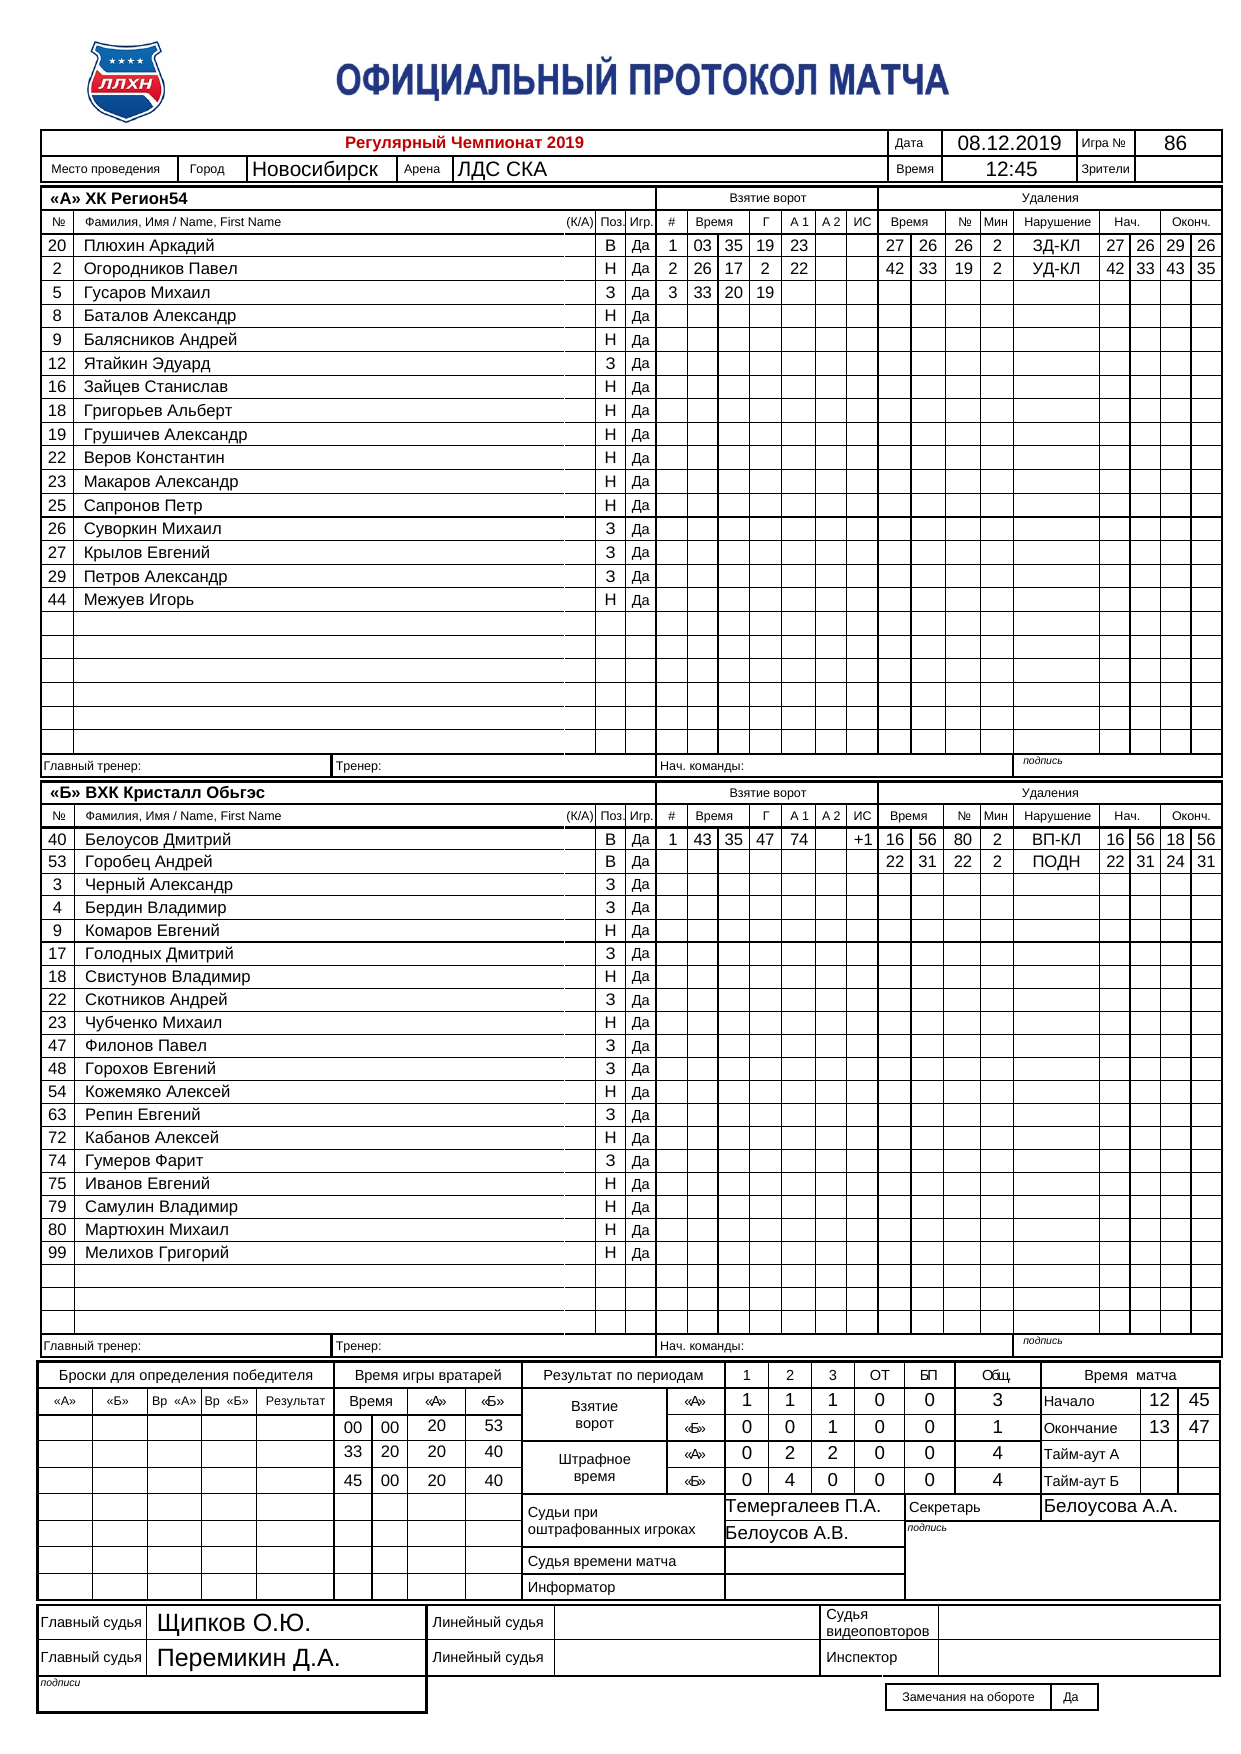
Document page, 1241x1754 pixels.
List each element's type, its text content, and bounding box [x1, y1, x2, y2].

table_cell УД-КЛ [1014, 257, 1099, 280]
table_cell [782, 707, 815, 729]
table_cell [750, 1219, 781, 1241]
table_cell [816, 707, 846, 729]
table_cell [719, 874, 749, 895]
table_cell 74 [42, 1150, 74, 1172]
table_cell [657, 541, 687, 564]
table_cell 12 [1141, 1389, 1177, 1413]
table_cell [912, 1081, 943, 1103]
table_cell Межуев Игорь [74, 588, 564, 611]
table_cell [688, 1150, 717, 1172]
table_cell [657, 1288, 687, 1310]
table_cell 40 [466, 1441, 521, 1467]
table_cell [750, 896, 781, 918]
table_cell Репин Евгений [75, 1104, 564, 1126]
table_cell [816, 281, 846, 303]
table_cell ВП-КЛ [1014, 829, 1099, 849]
table_cell [879, 1035, 910, 1057]
table_cell [981, 1311, 1013, 1333]
table_cell [688, 1058, 717, 1079]
table_cell [816, 943, 846, 964]
table_cell Н [596, 328, 625, 351]
table_cell подпись [906, 1522, 1219, 1599]
table_cell 26 [1192, 235, 1221, 256]
table_cell [912, 920, 943, 941]
table_cell [1014, 1288, 1099, 1310]
table_cell [782, 376, 815, 398]
table_cell 43 [1161, 257, 1190, 280]
table_cell [565, 943, 595, 964]
table_cell [981, 659, 1013, 682]
table_cell [148, 1441, 201, 1467]
table_cell [1100, 874, 1129, 895]
table_cell [596, 730, 625, 753]
table_cell 1 [956, 1415, 1040, 1440]
table_cell [555, 1606, 819, 1639]
table_cell [912, 399, 945, 422]
table_cell [946, 352, 980, 374]
table_cell [944, 1219, 980, 1241]
table_cell [1100, 399, 1129, 422]
table_cell [657, 1173, 687, 1195]
table_cell [565, 636, 595, 658]
table_cell [719, 541, 749, 564]
table_cell 56 [1192, 829, 1221, 849]
table_header Да [1052, 1685, 1097, 1709]
table_cell Перемикин Д.А. [147, 1640, 425, 1675]
table_cell [750, 352, 781, 374]
table_cell [1192, 1012, 1221, 1033]
table_cell 4 [42, 896, 74, 918]
table_cell (К/А) [565, 805, 595, 826]
table_cell [1014, 423, 1099, 445]
table_cell [816, 470, 846, 493]
table_cell [565, 683, 595, 706]
table_cell [1014, 1196, 1099, 1218]
table_cell ЗД-КЛ [1014, 235, 1099, 256]
table_cell [912, 1104, 943, 1126]
table_cell 80 [944, 829, 980, 849]
table_cell 26 [688, 257, 717, 280]
table_cell [1192, 1081, 1221, 1103]
table_cell [1100, 943, 1129, 964]
table_cell [93, 1521, 147, 1546]
table_cell [750, 989, 781, 1011]
table_cell [1014, 352, 1099, 374]
table_cell [1131, 1173, 1160, 1195]
table_cell [565, 541, 595, 564]
table_cell 5 [42, 281, 73, 303]
table_cell [1014, 518, 1099, 540]
table_cell [688, 305, 717, 327]
table_cell [1161, 1196, 1190, 1218]
table_cell [719, 588, 749, 611]
table_cell [1192, 328, 1221, 351]
table_cell [596, 636, 625, 658]
table_cell [816, 1012, 846, 1033]
table_cell [1131, 423, 1160, 445]
table_cell [1161, 281, 1190, 303]
table_cell Да [626, 874, 655, 895]
table_cell 0 [855, 1415, 904, 1440]
table_cell Инспектор [821, 1640, 938, 1675]
table_cell 20 [408, 1468, 465, 1493]
table_cell [944, 1150, 980, 1172]
table_cell [688, 612, 717, 634]
table_cell Самулин Владимир [75, 1196, 564, 1218]
table_cell [373, 1574, 407, 1599]
table_cell подписи [39, 1677, 425, 1711]
table_cell [1014, 1173, 1099, 1195]
table_cell [1192, 896, 1221, 918]
table_cell [816, 257, 846, 280]
table_cell [565, 1035, 595, 1057]
table_cell Мин [981, 805, 1013, 826]
table_cell Да [626, 328, 655, 351]
table_cell [74, 612, 564, 634]
table_cell [626, 683, 655, 706]
table_cell [816, 829, 846, 849]
table_cell 0 [905, 1442, 954, 1467]
table_cell [816, 328, 846, 351]
table_cell [879, 328, 910, 351]
table_cell [879, 1012, 910, 1033]
table_cell [688, 494, 717, 516]
table_cell [1131, 1242, 1160, 1264]
table_cell [688, 659, 717, 682]
table_cell 22 [42, 989, 74, 1011]
table_cell Нач. [1100, 211, 1160, 233]
table_cell [816, 305, 846, 327]
table_cell [981, 683, 1013, 706]
table_cell [981, 1219, 1013, 1241]
table_cell Н [596, 588, 625, 611]
table_cell [847, 305, 877, 327]
table_cell [657, 1035, 687, 1057]
table_cell [1014, 943, 1099, 964]
table_cell Да [626, 1012, 655, 1033]
table_cell [719, 683, 749, 706]
table_cell Да [626, 896, 655, 918]
table_cell [847, 707, 877, 729]
table_cell [946, 659, 980, 682]
table_cell [657, 305, 687, 327]
table_cell [657, 518, 687, 540]
table_cell Григорьев Альберт [74, 399, 564, 422]
table_cell 0 [855, 1442, 904, 1467]
table_cell [1192, 1288, 1221, 1310]
table_cell [1192, 1311, 1221, 1333]
table_cell Иванов Евгений [75, 1173, 564, 1195]
table_cell [1192, 565, 1221, 587]
table_cell [657, 730, 687, 753]
table_cell Результат [257, 1389, 333, 1413]
table_cell З [596, 896, 625, 918]
table_cell [981, 1104, 1013, 1126]
table_cell [1161, 1265, 1190, 1287]
table_cell [719, 1104, 749, 1126]
table_cell [596, 1265, 625, 1287]
table_cell [981, 612, 1013, 634]
table_cell [1131, 1219, 1160, 1241]
table_cell [944, 1035, 980, 1057]
table_cell [1099, 1682, 1220, 1711]
table_cell [1100, 1196, 1129, 1218]
table_cell [596, 612, 625, 634]
table_cell [1192, 1150, 1221, 1172]
table_cell Г [750, 211, 781, 233]
table_cell [1131, 874, 1160, 895]
table_cell З [596, 874, 625, 895]
table_cell [1014, 1012, 1099, 1033]
table_cell [782, 281, 815, 303]
table_cell [750, 1196, 781, 1218]
table_cell 3 [42, 874, 74, 895]
table_cell [719, 376, 749, 398]
table_cell [912, 1219, 943, 1241]
table_cell [688, 399, 717, 422]
table_cell [1192, 1173, 1221, 1195]
table_cell 56 [912, 829, 943, 849]
table_cell [1131, 1311, 1160, 1333]
table_cell [148, 1494, 201, 1520]
table_cell [565, 423, 595, 445]
table_cell [816, 1219, 846, 1241]
table_cell [782, 1081, 815, 1103]
table_cell [879, 470, 910, 493]
table_cell [1192, 1127, 1221, 1149]
table_cell [657, 376, 687, 398]
table_cell [847, 659, 877, 682]
table_cell [1014, 896, 1099, 918]
table_cell [750, 1081, 781, 1103]
table_cell Да [626, 1173, 655, 1195]
table_cell ИС [847, 805, 877, 826]
table_cell [373, 1547, 407, 1573]
table_cell З [596, 1035, 625, 1057]
table_cell [1014, 376, 1099, 398]
table_cell [1014, 683, 1099, 706]
table_cell [1161, 989, 1190, 1011]
table_cell [782, 1012, 815, 1033]
table_cell [879, 989, 910, 1011]
table_cell [1100, 494, 1129, 516]
table_cell [1161, 659, 1190, 682]
table_cell [1192, 683, 1221, 706]
table_cell З [596, 541, 625, 564]
table_cell [847, 281, 877, 303]
table_cell 1 [726, 1389, 768, 1413]
table_cell [1161, 1150, 1190, 1172]
table_cell Тайм-аут А [1042, 1441, 1140, 1467]
table_cell 80 [42, 1219, 74, 1241]
table_cell [202, 1494, 256, 1520]
table_cell [1192, 305, 1221, 327]
table_cell [719, 707, 749, 729]
table_cell [657, 1219, 687, 1241]
table_cell [1161, 565, 1190, 587]
table_cell [565, 896, 595, 918]
table_cell [1100, 1058, 1129, 1079]
table_cell 19 [750, 281, 781, 303]
table_cell [657, 1196, 687, 1218]
table_cell [565, 1288, 595, 1310]
table_cell [1014, 730, 1099, 753]
table_header 86 [1136, 131, 1221, 155]
table_cell [1100, 920, 1129, 941]
table_cell [257, 1547, 333, 1573]
table_cell [847, 1288, 877, 1310]
table_cell [688, 730, 717, 753]
table_header 2 [769, 1363, 811, 1387]
table_cell [657, 989, 687, 1011]
table_cell [981, 352, 1013, 374]
table_cell 0 [726, 1468, 768, 1493]
table_cell [1014, 1311, 1099, 1333]
table_cell 33 [912, 257, 945, 280]
table_cell [750, 943, 781, 964]
table_cell [847, 399, 877, 422]
table_cell [879, 494, 910, 516]
table_cell «А» [408, 1389, 465, 1413]
table_cell [1131, 943, 1160, 964]
table_cell [946, 399, 980, 422]
table_cell Крылов Евгений [74, 541, 564, 564]
table_cell [657, 612, 687, 634]
table_cell Н [596, 920, 625, 941]
table_cell 24 [1161, 850, 1190, 872]
table_cell [750, 1150, 781, 1172]
table_cell [1014, 1104, 1099, 1126]
table_cell [1131, 588, 1160, 611]
table_cell Чубченко Михаил [75, 1012, 564, 1033]
table_cell [782, 1265, 815, 1287]
table_cell 35 [719, 829, 749, 849]
table_cell 17 [719, 257, 749, 280]
table_cell [912, 376, 945, 398]
table_cell 53 [466, 1416, 521, 1440]
table_cell [847, 494, 877, 516]
table_cell Н [596, 423, 625, 445]
table_cell [657, 1265, 687, 1287]
table_cell [750, 659, 781, 682]
table_cell 1 [812, 1389, 854, 1413]
table_cell 1 [812, 1415, 854, 1440]
table_cell [847, 1035, 877, 1057]
table_cell [1014, 541, 1099, 564]
table_cell [555, 1640, 819, 1675]
table_cell [565, 659, 595, 682]
table_cell З [596, 281, 625, 303]
table_cell [1192, 943, 1221, 964]
table_cell 23 [782, 235, 815, 256]
table_cell [750, 636, 781, 658]
table_cell [257, 1574, 333, 1599]
table_cell [750, 683, 781, 706]
table_cell # [657, 805, 687, 826]
table_cell [816, 874, 846, 895]
table_cell Да [626, 399, 655, 422]
table_cell Огородников Павел [74, 257, 564, 280]
table_cell [946, 730, 980, 753]
table_cell 3 [956, 1389, 1040, 1413]
table_cell [1161, 920, 1190, 941]
table_cell [879, 1058, 910, 1079]
table_cell Г [750, 805, 781, 826]
table_cell [981, 446, 1013, 469]
table_cell [939, 1606, 1219, 1639]
table_cell Время [688, 805, 749, 826]
table_cell [750, 588, 781, 611]
table_cell [688, 470, 717, 493]
table_cell [565, 446, 595, 469]
table_cell [946, 376, 980, 398]
table_header Результат по периодам [523, 1363, 724, 1387]
table_cell [912, 541, 945, 564]
table_cell [1131, 399, 1160, 422]
table_cell 79 [42, 1196, 74, 1218]
table_cell [879, 423, 910, 445]
table_cell 12 [42, 352, 73, 374]
table_cell Н [596, 399, 625, 422]
table_cell [565, 1311, 595, 1333]
table_cell А 2 [816, 805, 846, 826]
table_cell Главный судья [39, 1606, 146, 1639]
table_cell 54 [42, 1081, 74, 1103]
table_cell Свистунов Владимир [75, 966, 564, 987]
table_cell Черный Александр [75, 874, 564, 895]
table_cell [879, 376, 910, 398]
table_cell [202, 1468, 256, 1493]
table_cell № [946, 211, 980, 233]
table_cell [1131, 1127, 1160, 1149]
table_cell [719, 446, 749, 469]
table_cell [657, 446, 687, 469]
table_cell № [42, 805, 74, 826]
table_cell [912, 423, 945, 445]
table_cell [944, 966, 980, 987]
table_cell [688, 328, 717, 351]
table_cell [565, 376, 595, 398]
table_cell Оконч. [1161, 805, 1221, 826]
table_cell [879, 1127, 910, 1149]
table_cell [847, 636, 877, 658]
table_cell [726, 1575, 904, 1599]
table_cell [981, 943, 1013, 964]
table_cell 29 [42, 565, 73, 587]
table_cell 19 [750, 235, 781, 256]
table_cell [981, 588, 1013, 611]
table_cell [981, 966, 1013, 987]
table_cell [719, 1058, 749, 1079]
table_cell [657, 470, 687, 493]
table_cell [1100, 1035, 1129, 1057]
table_cell [816, 1196, 846, 1218]
table_cell 33 [688, 281, 717, 303]
table_cell 33 [335, 1441, 371, 1467]
table_cell [946, 683, 980, 706]
table_cell Окончание [1042, 1415, 1140, 1440]
table_cell 48 [42, 1058, 74, 1079]
table_cell [1100, 1081, 1129, 1103]
table_cell [847, 1265, 877, 1287]
table_cell [688, 423, 717, 445]
table_cell № [944, 805, 980, 826]
table_cell [750, 518, 781, 540]
table_cell [688, 1012, 717, 1033]
table_cell [782, 494, 815, 516]
table_cell [750, 328, 781, 351]
table_cell [657, 850, 687, 872]
table_cell Баталов Александр [74, 305, 564, 327]
table_cell [782, 1242, 815, 1264]
table_cell [1131, 612, 1160, 634]
table_cell З [596, 989, 625, 1011]
table_cell [565, 518, 595, 540]
table_cell [981, 1127, 1013, 1149]
table_cell [688, 966, 717, 987]
table_cell [816, 446, 846, 469]
table_cell [1192, 423, 1221, 445]
table_cell [782, 588, 815, 611]
table_cell [912, 874, 943, 895]
table_cell [1100, 966, 1129, 987]
table_cell [912, 1265, 943, 1287]
table_cell Игр. [626, 211, 655, 233]
table_cell [688, 1242, 717, 1264]
table_cell [816, 518, 846, 540]
table_cell [912, 1150, 943, 1172]
table_cell [1192, 399, 1221, 422]
table_cell [719, 399, 749, 422]
table_cell [1161, 1012, 1190, 1033]
table_cell [847, 1081, 877, 1103]
table_cell [1161, 494, 1190, 516]
table_cell [688, 588, 717, 611]
table_cell Гусаров Михаил [74, 281, 564, 303]
table_header 08.12.2019 [943, 131, 1076, 155]
table_cell [847, 588, 877, 611]
table_header Время матча [1042, 1363, 1219, 1387]
table_cell [750, 1127, 781, 1149]
table_cell [626, 1288, 655, 1310]
table_cell 72 [42, 1127, 74, 1149]
table_cell [847, 235, 877, 256]
table_cell 19 [946, 257, 980, 280]
table_cell [657, 1012, 687, 1033]
table_cell [1100, 612, 1129, 634]
table_cell 2 [981, 235, 1013, 256]
table_cell [1014, 1127, 1099, 1149]
table_cell [565, 470, 595, 493]
table_cell [42, 1311, 74, 1333]
table_cell [750, 850, 781, 872]
table_cell [944, 1265, 980, 1287]
table_cell [657, 1081, 687, 1103]
table_cell [1192, 636, 1221, 658]
table_cell 47 [42, 1035, 74, 1057]
table_cell [750, 565, 781, 587]
table_cell В [596, 829, 625, 849]
table_cell [565, 1150, 595, 1172]
table_cell Да [626, 1219, 655, 1241]
table_cell [408, 1494, 465, 1520]
table_cell [1179, 1441, 1219, 1467]
table_cell [565, 1081, 595, 1103]
table_cell 42 [1100, 257, 1129, 280]
table_cell 3 [657, 281, 687, 303]
table_cell Линейный судья [428, 1606, 554, 1639]
table_cell [42, 612, 73, 634]
table_cell [981, 423, 1013, 445]
table_cell Игр. [626, 805, 655, 826]
table_cell [816, 683, 846, 706]
table_cell «Б» [668, 1468, 724, 1493]
table_cell [847, 1104, 877, 1126]
table_cell З [596, 1104, 625, 1126]
table_cell [946, 612, 980, 634]
table_cell [1136, 157, 1221, 181]
table_cell [42, 1288, 74, 1310]
table_cell [688, 1127, 717, 1149]
table_cell [1100, 1104, 1129, 1126]
table_cell Да [626, 1058, 655, 1079]
table_cell [750, 423, 781, 445]
table_cell [1131, 1058, 1160, 1079]
table_header Замечания на обороте [887, 1685, 1050, 1709]
table_cell [626, 707, 655, 729]
table_cell Н [596, 446, 625, 469]
table_cell 19 [42, 423, 73, 445]
table_cell [719, 612, 749, 634]
table_cell [1161, 683, 1190, 706]
table_cell [565, 707, 595, 729]
table_cell Линейный судья [428, 1640, 554, 1675]
table_cell Да [626, 1150, 655, 1172]
table_cell [1131, 470, 1160, 493]
table_cell [565, 850, 595, 872]
table_cell [1161, 1104, 1190, 1126]
table_cell [1100, 470, 1129, 493]
table_cell Нарушение [1014, 805, 1099, 826]
table_cell [719, 328, 749, 351]
table_cell [816, 920, 846, 941]
table_cell [879, 1104, 910, 1126]
table_cell 00 [335, 1416, 371, 1440]
table_cell Вр «Б» [202, 1389, 256, 1413]
table_cell [657, 943, 687, 964]
table_cell [912, 352, 945, 374]
table_cell З [596, 352, 625, 374]
table_cell [626, 730, 655, 753]
table_cell [1131, 659, 1160, 682]
table_cell [335, 1574, 371, 1599]
table_cell [1131, 920, 1160, 941]
table_cell [1014, 1219, 1099, 1241]
table_cell [657, 920, 687, 941]
table_cell [782, 874, 815, 895]
table_header Дата [889, 131, 941, 155]
table_cell Петров Александр [74, 565, 564, 587]
table_cell [847, 943, 877, 964]
table_cell [750, 399, 781, 422]
table_cell [847, 989, 877, 1011]
table_cell [565, 966, 595, 987]
table_cell [879, 565, 910, 587]
table_cell [1192, 1104, 1221, 1126]
table_cell 45 [335, 1468, 371, 1493]
table_cell [912, 1173, 943, 1195]
table_cell [944, 1242, 980, 1264]
table_cell Комаров Евгений [75, 920, 564, 941]
table_cell [626, 612, 655, 634]
table_cell [688, 1288, 717, 1310]
table_cell [944, 874, 980, 895]
table_cell [596, 1311, 625, 1333]
table_cell [782, 1150, 815, 1172]
table_cell [981, 541, 1013, 564]
table_cell [565, 874, 595, 895]
table_cell [1161, 588, 1190, 611]
table_cell # [657, 211, 687, 233]
table_cell [1192, 707, 1221, 729]
table_cell [879, 1219, 910, 1241]
table_cell [565, 1012, 595, 1033]
table_cell [1161, 1288, 1190, 1310]
table_cell [719, 1219, 749, 1241]
table_cell [373, 1521, 407, 1546]
table_cell [719, 1127, 749, 1149]
table_cell [719, 1265, 749, 1287]
table_cell [782, 1173, 815, 1195]
table_cell [944, 1104, 980, 1126]
table_cell [719, 943, 749, 964]
table_cell [750, 612, 781, 634]
table_cell [202, 1441, 256, 1467]
table_cell [596, 707, 625, 729]
table_cell [750, 707, 781, 729]
table_cell [816, 989, 846, 1011]
table_cell Главный судья [39, 1640, 146, 1675]
table_cell [912, 943, 943, 964]
table_cell 9 [42, 328, 73, 351]
table_cell [93, 1416, 147, 1440]
table_cell [1131, 896, 1160, 918]
table_cell [782, 1058, 815, 1079]
table_cell [1161, 518, 1190, 540]
table_cell 22 [944, 850, 980, 872]
table_cell Белоусов А.В. [726, 1521, 904, 1546]
table_cell Мин [981, 211, 1013, 233]
table_cell [1014, 1081, 1099, 1103]
table_cell [782, 446, 815, 469]
table_cell [750, 1311, 781, 1333]
table_cell 22 [1100, 850, 1129, 872]
table_cell [1100, 518, 1129, 540]
table_cell [1100, 1012, 1129, 1033]
table_cell [782, 850, 815, 872]
table_cell [847, 328, 877, 351]
table_header 1 [726, 1363, 768, 1387]
table_cell Н [596, 1081, 625, 1103]
table_cell 63 [42, 1104, 74, 1126]
table_cell Да [626, 494, 655, 516]
table_cell [946, 494, 980, 516]
table_cell [688, 920, 717, 941]
table_cell [981, 470, 1013, 493]
table_cell [981, 1288, 1013, 1310]
table_cell 75 [42, 1173, 74, 1195]
table_cell Да [626, 850, 655, 872]
table_cell [946, 281, 980, 303]
table_cell [816, 399, 846, 422]
table_cell 0 [769, 1415, 811, 1440]
table_cell [912, 470, 945, 493]
table_cell [1014, 305, 1099, 327]
table_cell [1192, 352, 1221, 374]
table_cell ПОДН [1014, 850, 1099, 872]
table_cell [657, 328, 687, 351]
table_cell [1161, 399, 1190, 422]
table_cell [1161, 305, 1190, 327]
table_cell «Б» [93, 1389, 147, 1413]
table_cell [879, 896, 910, 918]
table_cell [912, 707, 945, 729]
table_cell [847, 966, 877, 987]
table_cell [750, 920, 781, 941]
table_cell [879, 683, 910, 706]
table_cell [879, 1196, 910, 1218]
table_cell [816, 588, 846, 611]
table_cell Арена [398, 157, 452, 181]
table_cell [1192, 659, 1221, 682]
table_cell [257, 1416, 333, 1440]
table_cell [1100, 565, 1129, 587]
table_cell [912, 305, 945, 327]
table_cell Да [626, 305, 655, 327]
table_cell Фамилия, Имя / Name, First Name [75, 805, 565, 826]
table_cell [1131, 636, 1160, 658]
table_cell [1100, 636, 1129, 658]
table_cell [1131, 1150, 1160, 1172]
table_cell 16 [1100, 829, 1129, 849]
picture [5, 28, 1179, 129]
table_cell [981, 376, 1013, 398]
table_cell Н [596, 1127, 625, 1149]
table_cell 35 [719, 235, 749, 256]
table_cell [688, 707, 717, 729]
table_cell [1014, 565, 1099, 587]
table_cell [1161, 541, 1190, 564]
table_cell 0 [855, 1389, 904, 1413]
table_cell [879, 707, 910, 729]
table_header БП [905, 1363, 954, 1387]
table_cell 20 [42, 235, 73, 256]
table_cell [688, 896, 717, 918]
table_cell [782, 920, 815, 941]
table_cell [847, 352, 877, 374]
table_cell [148, 1416, 201, 1440]
table_cell З [596, 518, 625, 540]
table_cell [944, 1173, 980, 1195]
table_cell [750, 1265, 781, 1287]
table_cell [944, 1288, 980, 1310]
table_cell [93, 1468, 147, 1493]
table_header Взятие ворот [657, 783, 877, 803]
table_cell Да [626, 235, 655, 256]
table_cell Взятие ворот [523, 1389, 666, 1440]
table_cell [565, 1104, 595, 1126]
table_cell [847, 1127, 877, 1149]
table_cell [981, 1173, 1013, 1195]
table_cell [816, 636, 846, 658]
table_cell [750, 1104, 781, 1126]
table_cell [981, 1150, 1013, 1172]
table_cell Н [596, 966, 625, 987]
table_cell [719, 1173, 749, 1195]
table_cell [912, 612, 945, 634]
table_cell Да [626, 281, 655, 303]
table_cell [1131, 305, 1160, 327]
table_cell [879, 588, 910, 611]
table_cell [847, 874, 877, 895]
table_cell [596, 683, 625, 706]
table_cell [816, 1058, 846, 1079]
table_cell [879, 399, 910, 422]
table_header Общ. [956, 1363, 1040, 1387]
table_cell [1161, 943, 1190, 964]
table_cell [782, 352, 815, 374]
table_cell 1 [769, 1389, 811, 1413]
table_cell Темергалеев П.А. [726, 1495, 904, 1520]
table_cell [257, 1441, 333, 1467]
table_cell [1161, 612, 1190, 634]
table_cell 2 [981, 850, 1013, 872]
table_cell [1131, 328, 1160, 351]
table_cell [912, 966, 943, 987]
table_cell [912, 446, 945, 469]
table_cell [782, 730, 815, 753]
table_cell [688, 683, 717, 706]
table_cell [688, 989, 717, 1011]
table_cell ИС [847, 211, 877, 233]
table_cell [565, 1242, 595, 1264]
table_cell [1131, 518, 1160, 540]
table_cell Время [879, 211, 945, 233]
table_cell Кабанов Алексей [75, 1127, 564, 1149]
table_cell [657, 565, 687, 587]
table_cell «Б» [668, 1415, 724, 1440]
table_cell [688, 943, 717, 964]
table_cell [847, 565, 877, 587]
table_cell Н [596, 1242, 625, 1264]
table_cell [657, 588, 687, 611]
table_cell [981, 636, 1013, 658]
table_cell [847, 850, 877, 872]
table_cell А 1 [782, 211, 815, 233]
table_cell [782, 328, 815, 351]
table_cell [946, 328, 980, 351]
table_cell 53 [42, 850, 74, 872]
table_cell [879, 1242, 910, 1264]
table_cell [39, 1468, 92, 1493]
table_cell [565, 494, 595, 516]
table_cell [657, 423, 687, 445]
table_cell З [596, 1150, 625, 1172]
table_cell «А» [668, 1389, 724, 1413]
table_cell [879, 1311, 910, 1333]
table_cell [750, 494, 781, 516]
table_cell [946, 541, 980, 564]
table_cell [944, 1081, 980, 1103]
table_cell [1192, 376, 1221, 398]
table_cell [1192, 989, 1221, 1011]
table_cell [1014, 588, 1099, 611]
table_cell 16 [42, 376, 73, 398]
table_cell 22 [42, 446, 73, 469]
table_cell [981, 281, 1013, 303]
table_cell [565, 305, 595, 327]
table_cell Место проведения [42, 157, 177, 181]
table_cell [657, 352, 687, 374]
table_cell З [596, 943, 625, 964]
table_cell 44 [42, 588, 73, 611]
table_cell 2 [812, 1442, 854, 1467]
table_cell 26 [946, 235, 980, 256]
table_cell [657, 659, 687, 682]
table_cell [847, 920, 877, 941]
table_cell 20 [373, 1441, 407, 1467]
table_cell [1192, 730, 1221, 753]
table_cell [1100, 423, 1129, 445]
table_cell [912, 683, 945, 706]
table_cell Суворкин Михаил [74, 518, 564, 540]
table_cell [565, 328, 595, 351]
table_cell [202, 1416, 256, 1440]
table_cell [74, 683, 564, 706]
table_cell [782, 612, 815, 634]
table_cell А 2 [816, 211, 846, 233]
table_header Удаления [879, 188, 1221, 209]
table_cell [912, 281, 945, 303]
table_cell [719, 1311, 749, 1333]
table_cell [1100, 376, 1129, 398]
table_cell [912, 1035, 943, 1057]
table_cell [1131, 683, 1160, 706]
table_cell [912, 989, 943, 1011]
table_cell [719, 518, 749, 540]
table_header «Б» ВХК Кристалл Обьгэс [42, 783, 655, 803]
table_cell [981, 1265, 1013, 1287]
table_cell [719, 636, 749, 658]
table_cell 2 [42, 257, 73, 280]
table_cell [1161, 1242, 1190, 1264]
table_cell [408, 1574, 465, 1599]
table_cell Нач. команды: [657, 1335, 1012, 1356]
table_cell [1161, 328, 1190, 351]
table_cell Да [626, 423, 655, 445]
table_cell Филонов Павел [75, 1035, 564, 1057]
table_cell [1192, 1035, 1221, 1057]
table_cell [719, 1081, 749, 1103]
table_cell [202, 1547, 256, 1573]
table_cell [565, 281, 595, 303]
table_cell [1131, 1265, 1160, 1287]
table_cell [981, 896, 1013, 918]
table_cell Бердин Владимир [75, 896, 564, 918]
table_cell [688, 565, 717, 587]
table_cell [726, 1548, 904, 1573]
table_cell [1131, 989, 1160, 1011]
table_cell [847, 612, 877, 634]
table_cell [816, 1173, 846, 1195]
table_cell [1100, 1265, 1129, 1287]
table_cell [257, 1468, 333, 1493]
table_cell [946, 470, 980, 493]
table_cell подпись [1014, 755, 1221, 776]
table_cell [816, 1081, 846, 1103]
table_cell [657, 874, 687, 895]
table_cell [565, 235, 595, 256]
table_cell «Б » [466, 1389, 521, 1413]
table_cell [626, 1311, 655, 1333]
table_cell [466, 1574, 521, 1599]
table_cell [1161, 1311, 1190, 1333]
table_cell 0 [726, 1442, 768, 1467]
table_cell [1014, 1265, 1099, 1287]
table_cell [912, 1242, 943, 1264]
table_cell [782, 305, 815, 327]
table_cell [1192, 588, 1221, 611]
table_cell [1161, 446, 1190, 469]
table_cell [816, 612, 846, 634]
table_cell [883, 1677, 1220, 1681]
table_cell Главный тренер: [42, 1335, 330, 1356]
table_cell [912, 518, 945, 540]
table_cell [1161, 1058, 1190, 1079]
table_cell [750, 1242, 781, 1264]
table_cell [944, 1012, 980, 1033]
table_cell [981, 1242, 1013, 1264]
table_cell [750, 541, 781, 564]
table_cell [981, 707, 1013, 729]
table_cell [93, 1441, 147, 1467]
table_cell [1179, 1468, 1219, 1493]
table_cell [1100, 1127, 1129, 1149]
table_cell [1161, 730, 1190, 753]
table_cell Н [596, 494, 625, 516]
table_cell Нарушение [1014, 211, 1099, 233]
table_cell [816, 541, 846, 564]
table_cell [688, 636, 717, 658]
table_cell [1192, 281, 1221, 303]
table_cell [1192, 874, 1221, 895]
table_cell [74, 730, 564, 753]
table_cell [782, 423, 815, 445]
table_cell [565, 1127, 595, 1149]
table_cell [657, 966, 687, 987]
table_cell [719, 1012, 749, 1033]
table_cell [335, 1494, 371, 1520]
table_cell [879, 966, 910, 987]
table_cell [944, 1196, 980, 1218]
table_cell Поз. [596, 805, 625, 826]
table_cell [1100, 896, 1129, 918]
table_cell [816, 1150, 846, 1172]
table_cell 31 [1192, 850, 1221, 872]
table_cell 2 [769, 1442, 811, 1467]
table_cell [1014, 446, 1099, 469]
table_cell [1100, 730, 1129, 753]
table_cell [1192, 1219, 1221, 1241]
table_cell [1014, 1150, 1099, 1172]
table_cell [912, 730, 945, 753]
table_cell Да [626, 565, 655, 587]
table_cell 2 [657, 257, 687, 280]
table_cell Судья видеоповторов [821, 1606, 938, 1639]
table_cell [816, 423, 846, 445]
table_cell [719, 470, 749, 493]
table_cell [657, 636, 687, 658]
table_cell Судьи при оштрафованных игроках [523, 1495, 724, 1546]
table_cell [596, 659, 625, 682]
table_cell [981, 1035, 1013, 1057]
table_cell [750, 966, 781, 987]
table_cell [202, 1574, 256, 1599]
table_cell [75, 1265, 564, 1287]
table_cell Время [688, 211, 749, 233]
table_header Игра № [1078, 131, 1134, 155]
table_cell 35 [1192, 257, 1221, 280]
table_cell [1131, 1288, 1160, 1310]
table_cell [148, 1521, 201, 1546]
table_cell Да [626, 1081, 655, 1103]
table_cell [879, 943, 910, 964]
table_cell [782, 1127, 815, 1149]
table_cell 16 [879, 829, 910, 849]
table_cell [816, 1242, 846, 1264]
table_cell [688, 1173, 717, 1195]
table_cell 26 [912, 235, 945, 256]
table_cell 8 [42, 305, 73, 327]
table_cell [1192, 612, 1221, 634]
table_cell [42, 1265, 74, 1287]
table_cell [93, 1574, 147, 1599]
table_cell [816, 850, 846, 872]
table_cell [816, 1311, 846, 1333]
table_cell «А» [668, 1442, 724, 1467]
table_cell Информатор [523, 1575, 724, 1599]
table_cell 40 [42, 829, 74, 849]
table_cell [1192, 518, 1221, 540]
table_cell Белоусов Дмитрий [75, 829, 564, 849]
table_cell Да [626, 257, 655, 280]
table_cell [688, 874, 717, 895]
table_cell 2 [981, 829, 1013, 849]
table_cell [1131, 541, 1160, 564]
table_cell [1161, 1127, 1190, 1149]
table_cell [1131, 1104, 1160, 1126]
table_cell [657, 683, 687, 706]
table_cell [688, 1196, 717, 1218]
table_cell [1100, 281, 1129, 303]
table_cell Плюхин Аркадий [74, 235, 564, 256]
table_cell [879, 1265, 910, 1287]
table_cell [939, 1640, 1219, 1675]
table_cell [847, 1219, 877, 1241]
table_cell [1131, 565, 1160, 587]
table_cell [879, 636, 910, 658]
table_cell [719, 423, 749, 445]
table_cell [1100, 659, 1129, 682]
table_cell [847, 1311, 877, 1333]
table_cell [565, 588, 595, 611]
table_cell [148, 1547, 201, 1573]
table_cell 0 [726, 1415, 768, 1440]
table_header Броски для определения победителя [39, 1363, 333, 1387]
table_cell [944, 1058, 980, 1079]
table_cell [1014, 920, 1099, 941]
table_cell [74, 636, 564, 658]
table_cell Да [626, 1196, 655, 1218]
table_cell 1 [657, 235, 687, 256]
table_cell [879, 612, 910, 634]
table_cell [688, 446, 717, 469]
table_cell [879, 1288, 910, 1310]
table_cell 23 [42, 1012, 74, 1033]
table_cell 25 [42, 494, 73, 516]
table_cell 0 [905, 1415, 954, 1440]
table_cell 00 [373, 1468, 407, 1493]
table_cell [1161, 1081, 1190, 1103]
table_cell Начало [1042, 1389, 1140, 1413]
table_cell [847, 1242, 877, 1264]
table_cell [719, 1288, 749, 1310]
table_cell [408, 1521, 465, 1546]
table_cell [1100, 1311, 1129, 1333]
table_cell З [596, 1058, 625, 1079]
table_cell [847, 683, 877, 706]
table_cell [373, 1494, 407, 1520]
table_cell [912, 1012, 943, 1033]
table_cell Да [626, 470, 655, 493]
table_cell [1100, 1219, 1129, 1241]
table_cell [782, 1311, 815, 1333]
table_cell [42, 659, 73, 682]
table_cell [981, 874, 1013, 895]
table_cell [1014, 989, 1099, 1011]
table_cell 4 [769, 1468, 811, 1493]
table_cell [1100, 588, 1129, 611]
table_cell [750, 376, 781, 398]
table_cell [626, 636, 655, 658]
table_cell [847, 1196, 877, 1218]
table_cell 42 [879, 257, 910, 280]
table_cell [1131, 966, 1160, 987]
table_cell [719, 494, 749, 516]
table_cell 18 [1161, 829, 1190, 849]
table_cell Вр «А» [148, 1389, 201, 1413]
table_cell [912, 1311, 943, 1333]
table_cell [816, 1035, 846, 1057]
table_cell [981, 1058, 1013, 1079]
table_cell Тайм-аут Б [1042, 1468, 1140, 1493]
table_cell 0 [905, 1389, 954, 1413]
table_cell [946, 636, 980, 658]
table_cell Поз. [596, 211, 625, 233]
table_cell [1014, 281, 1099, 303]
table_cell [782, 565, 815, 587]
table_cell 1 [657, 829, 687, 849]
table_cell [657, 1150, 687, 1172]
table_cell [782, 541, 815, 564]
table_cell [565, 352, 595, 374]
table_cell [782, 659, 815, 682]
table_cell [981, 989, 1013, 1011]
table_cell 33 [1131, 257, 1160, 280]
table_cell Мартюхин Михаил [75, 1219, 564, 1241]
table_cell [1192, 1058, 1221, 1079]
table_cell [847, 1058, 877, 1079]
table_cell [719, 989, 749, 1011]
table_cell [688, 850, 717, 872]
table_cell 45 [1179, 1389, 1219, 1413]
table_cell 9 [42, 920, 74, 941]
table_cell Н [596, 470, 625, 493]
table_cell [148, 1468, 201, 1493]
table_cell 31 [912, 850, 943, 872]
table_cell [946, 446, 980, 469]
table_cell Зрители [1078, 157, 1134, 181]
table_cell [782, 943, 815, 964]
table_cell [335, 1547, 371, 1573]
table_cell Н [596, 376, 625, 398]
table_cell [847, 257, 877, 280]
table_cell Зайцев Станислав [74, 376, 564, 398]
table_cell [750, 1035, 781, 1057]
table_cell Н [596, 1196, 625, 1218]
table_cell [944, 943, 980, 964]
table_cell [93, 1494, 147, 1520]
table_cell Новосибирск [248, 157, 396, 181]
table_cell [1014, 966, 1099, 987]
table_cell [750, 730, 781, 753]
table_cell 27 [42, 541, 73, 564]
table_cell [981, 518, 1013, 540]
table_cell [42, 636, 73, 658]
table_cell [782, 1288, 815, 1310]
table_cell Веров Константин [74, 446, 564, 469]
table_cell [816, 565, 846, 587]
table_cell [912, 494, 945, 516]
table_cell Н [596, 257, 625, 280]
table_cell [1192, 966, 1221, 987]
table_cell Да [626, 352, 655, 374]
table_cell [688, 1311, 717, 1333]
table_cell [750, 446, 781, 469]
table_cell [946, 423, 980, 445]
table_cell [912, 1127, 943, 1149]
table_cell Да [626, 1242, 655, 1264]
table_cell [946, 518, 980, 540]
table_cell [879, 1081, 910, 1103]
table_cell [42, 730, 73, 753]
table_cell [1192, 1242, 1221, 1264]
table_cell Да [626, 829, 655, 849]
table_cell [1161, 1173, 1190, 1195]
table_cell 43 [688, 829, 717, 849]
table_cell Оконч. [1161, 211, 1221, 233]
table_cell [657, 1127, 687, 1149]
table_cell [1014, 612, 1099, 634]
table_cell 22 [879, 850, 910, 872]
table_cell [782, 1196, 815, 1218]
table_cell [719, 565, 749, 587]
table_cell 4 [956, 1442, 1040, 1467]
table_cell (К/А) [565, 211, 595, 233]
table_header Взятие ворот [657, 188, 877, 209]
table_cell [719, 896, 749, 918]
table_cell [466, 1521, 521, 1546]
table_cell Нач. [1100, 805, 1160, 826]
table_cell [93, 1547, 147, 1573]
table_cell Тренер: [333, 755, 655, 776]
table_cell Город [179, 157, 246, 181]
table_cell [782, 1219, 815, 1241]
table_cell [816, 1265, 846, 1287]
table_cell Да [626, 541, 655, 564]
table_cell 26 [42, 518, 73, 540]
table_cell 18 [42, 966, 74, 987]
table_cell [565, 612, 595, 634]
table_cell [657, 399, 687, 422]
table_cell [1161, 1035, 1190, 1057]
table_cell 27 [879, 235, 910, 256]
table_cell Горобец Андрей [75, 850, 564, 872]
table_cell Мелихов Григорий [75, 1242, 564, 1264]
table_cell [39, 1494, 92, 1520]
table_cell [1161, 376, 1190, 398]
table_cell [879, 659, 910, 682]
table_cell [719, 966, 749, 987]
table_cell [782, 989, 815, 1011]
table_cell [688, 376, 717, 398]
table_cell [946, 707, 980, 729]
table_cell [657, 1311, 687, 1333]
table_cell [782, 399, 815, 422]
table_cell Скотников Андрей [75, 989, 564, 1011]
table_cell [847, 730, 877, 753]
table_header Удаления [879, 783, 1221, 803]
table_cell 29 [1161, 235, 1190, 256]
table_cell [1100, 989, 1129, 1011]
table_cell А 1 [782, 805, 815, 826]
table_cell [42, 683, 73, 706]
table_cell Судья времени матча [523, 1548, 724, 1573]
table_cell [1131, 707, 1160, 729]
table_cell Да [626, 446, 655, 469]
table_cell Фамилия, Имя / Name, First Name [74, 211, 565, 233]
table_cell [1014, 470, 1099, 493]
table_cell [816, 376, 846, 398]
table_cell [719, 1242, 749, 1264]
table_cell [912, 1288, 943, 1310]
table_cell [912, 896, 943, 918]
table_cell [1100, 1150, 1129, 1172]
table_cell [565, 1219, 595, 1241]
table_cell 31 [1131, 850, 1160, 872]
table_cell [1192, 446, 1221, 469]
table_cell [75, 1311, 564, 1333]
table_cell Ятайкин Эдуард [74, 352, 564, 374]
table_cell 0 [812, 1468, 854, 1493]
table_cell [626, 659, 655, 682]
table_cell [719, 850, 749, 872]
table_cell 74 [782, 829, 815, 849]
table_cell [847, 1173, 877, 1195]
table_cell 23 [42, 470, 73, 493]
table_cell [1131, 1081, 1160, 1103]
table_cell Нач. команды: [657, 755, 1012, 776]
table_cell [335, 1521, 371, 1546]
table_cell Штрафное время [523, 1442, 666, 1493]
table_cell [74, 659, 564, 682]
table_cell [42, 707, 73, 729]
table_cell Белоусова А.А. [1042, 1495, 1219, 1520]
table_cell [816, 730, 846, 753]
table_cell [879, 446, 910, 469]
table_cell В [596, 235, 625, 256]
table_cell Горохов Евгений [75, 1058, 564, 1079]
table_cell [1100, 683, 1129, 706]
table_cell [1131, 376, 1160, 398]
table_cell [1161, 423, 1190, 445]
table_cell [719, 352, 749, 374]
table_cell [657, 1104, 687, 1126]
table_cell [1100, 707, 1129, 729]
table_cell [1192, 1196, 1221, 1218]
table_cell [1100, 352, 1129, 374]
table_cell ЛДС СКА [454, 157, 887, 181]
table_cell [148, 1574, 201, 1599]
table_cell [981, 565, 1013, 587]
table_cell 99 [42, 1242, 74, 1264]
table_cell [688, 1081, 717, 1103]
table_cell [912, 1058, 943, 1079]
table_cell Время [889, 157, 941, 181]
table_cell [626, 1265, 655, 1287]
table_cell Да [626, 920, 655, 941]
table_cell [657, 1242, 687, 1264]
table_cell [816, 494, 846, 516]
table_cell [944, 1127, 980, 1149]
table_cell [816, 352, 846, 374]
table_cell [944, 920, 980, 941]
table_cell [1192, 920, 1221, 941]
table_cell [750, 1058, 781, 1079]
table_cell [657, 707, 687, 729]
table_cell [782, 1035, 815, 1057]
table_cell [750, 874, 781, 895]
table_cell [74, 707, 564, 729]
table_cell [847, 518, 877, 540]
table_cell 4 [956, 1468, 1040, 1493]
table_cell [565, 1058, 595, 1079]
table_cell [1161, 707, 1190, 729]
table_cell Балясников Андрей [74, 328, 564, 351]
table_cell [39, 1416, 92, 1440]
table_cell 20 [408, 1441, 465, 1467]
table_cell [466, 1547, 521, 1573]
table_cell [816, 1104, 846, 1126]
table_cell 56 [1131, 829, 1160, 849]
table_cell [912, 636, 945, 658]
table_cell [466, 1494, 521, 1520]
table_cell [750, 1012, 781, 1033]
table_cell +1 [847, 829, 877, 849]
table_cell [946, 588, 980, 611]
table_cell [1141, 1441, 1177, 1467]
table_cell [657, 896, 687, 918]
table_cell [879, 1173, 910, 1195]
table_cell [39, 1574, 92, 1599]
table_cell [816, 1127, 846, 1149]
table_cell 13 [1141, 1415, 1177, 1440]
table_cell [782, 683, 815, 706]
table_cell [879, 518, 910, 540]
table_cell [944, 989, 980, 1011]
table_cell Щипков О.Ю. [147, 1606, 425, 1639]
table_cell [565, 565, 595, 587]
table_cell 17 [42, 943, 74, 964]
table_cell 47 [1179, 1415, 1219, 1440]
table_cell Секретарь [906, 1495, 1040, 1520]
table_cell [847, 1012, 877, 1033]
table_cell [719, 1196, 749, 1218]
table_cell [1131, 494, 1160, 516]
table_cell [719, 730, 749, 753]
table_cell [847, 896, 877, 918]
table_cell [847, 446, 877, 469]
table_cell [879, 874, 910, 895]
table_cell [981, 399, 1013, 422]
table_cell [981, 1081, 1013, 1103]
table_cell Да [626, 989, 655, 1011]
table_cell [1161, 896, 1190, 918]
table_cell [1100, 541, 1129, 564]
table_cell Гумеров Фарит [75, 1150, 564, 1172]
table_cell 0 [905, 1468, 954, 1493]
table_cell Да [626, 376, 655, 398]
table_cell [1014, 399, 1099, 422]
table_cell [1014, 494, 1099, 516]
table_cell [1161, 352, 1190, 374]
table_cell [847, 541, 877, 564]
table_cell [981, 1012, 1013, 1033]
table_cell [1014, 1035, 1099, 1057]
table_cell [657, 1058, 687, 1079]
table_cell [39, 1547, 92, 1573]
table_cell [912, 565, 945, 587]
table_cell [946, 565, 980, 587]
table_cell № [42, 211, 73, 233]
table_cell [565, 989, 595, 1011]
table_cell 12:45 [943, 157, 1076, 181]
table_cell [847, 376, 877, 398]
table_cell Сапронов Петр [74, 494, 564, 516]
table_cell [1100, 1242, 1129, 1264]
table_cell [39, 1441, 92, 1467]
table_cell [1131, 1196, 1160, 1218]
table_cell [257, 1494, 333, 1520]
table_cell [1161, 874, 1190, 895]
table_cell [1192, 1265, 1221, 1287]
table_cell [981, 920, 1013, 941]
table_cell [565, 1196, 595, 1218]
table_cell [688, 541, 717, 564]
table_cell Тренер: [333, 1335, 655, 1356]
table_cell Да [626, 1104, 655, 1126]
table_cell [1192, 470, 1221, 493]
table_cell [782, 636, 815, 658]
table_cell [1131, 730, 1160, 753]
table_cell [1141, 1468, 1177, 1493]
table_cell [1131, 281, 1160, 303]
table_cell [565, 1265, 595, 1287]
table_cell [750, 1173, 781, 1195]
table_cell [981, 1196, 1013, 1218]
table_cell Макаров Александр [74, 470, 564, 493]
table_cell 47 [750, 829, 781, 849]
table_cell [719, 1150, 749, 1172]
table_cell [981, 328, 1013, 351]
table_cell [1131, 446, 1160, 469]
table_cell [1161, 470, 1190, 493]
table_cell 20 [408, 1416, 465, 1440]
table_cell Да [626, 1127, 655, 1149]
table_cell 2 [750, 257, 781, 280]
table_cell [1014, 874, 1099, 895]
table_cell Время [335, 1389, 407, 1413]
table_cell [75, 1288, 564, 1310]
table_cell [596, 1288, 625, 1310]
table_cell [1014, 1058, 1099, 1079]
table_cell [1131, 352, 1160, 374]
table_cell 26 [1131, 235, 1160, 256]
table_cell [688, 1219, 717, 1241]
table_cell Грушичев Александр [74, 423, 564, 445]
table_cell [719, 1035, 749, 1057]
table_cell [688, 1104, 717, 1126]
table_cell [688, 1265, 717, 1287]
table_header 3 [812, 1363, 854, 1387]
table_cell [565, 257, 595, 280]
table_cell [750, 470, 781, 493]
table_cell подпись [1014, 1335, 1221, 1356]
table_cell [719, 659, 749, 682]
table_cell [944, 896, 980, 918]
table_cell [1100, 1173, 1129, 1195]
table_cell [879, 920, 910, 941]
table_cell 40 [466, 1468, 521, 1493]
table_cell [257, 1521, 333, 1546]
table_header ОТ [855, 1363, 904, 1387]
table_cell Да [626, 966, 655, 987]
table_cell [565, 1173, 595, 1195]
table_cell [879, 281, 910, 303]
table_cell Н [596, 1173, 625, 1195]
table_cell [1014, 1242, 1099, 1264]
table_cell [782, 896, 815, 918]
table_cell [912, 328, 945, 351]
table_cell Н [596, 1219, 625, 1241]
table_cell 0 [855, 1468, 904, 1493]
table_cell З [596, 565, 625, 587]
table_cell [1161, 636, 1190, 658]
table_cell [1100, 328, 1129, 351]
table_cell [719, 305, 749, 327]
table_cell [816, 235, 846, 256]
table_cell [1161, 1219, 1190, 1241]
table_cell [1131, 1012, 1160, 1033]
table_cell [782, 1104, 815, 1126]
table_cell [719, 920, 749, 941]
table_cell «А» [39, 1389, 92, 1413]
table_cell [565, 829, 595, 849]
table_cell [750, 1288, 781, 1310]
table_cell 2 [981, 257, 1013, 280]
table_cell [879, 305, 910, 327]
table_cell [981, 494, 1013, 516]
table_cell [816, 896, 846, 918]
table_header «А» ХК Регион54 [42, 188, 655, 209]
table_cell 03 [688, 235, 717, 256]
table_cell Да [626, 943, 655, 964]
table_cell [782, 966, 815, 987]
table_cell [202, 1521, 256, 1546]
table_cell [981, 730, 1013, 753]
table_cell [1100, 305, 1129, 327]
table_cell [39, 1521, 92, 1546]
table_cell [847, 1150, 877, 1172]
table_header Время игры вратарей [335, 1363, 521, 1387]
table_cell [1014, 707, 1099, 729]
table_cell [944, 1311, 980, 1333]
table_cell Да [626, 1035, 655, 1057]
table_cell [782, 518, 815, 540]
table_cell [688, 352, 717, 374]
table_cell [1014, 328, 1099, 351]
table_cell 00 [373, 1416, 407, 1440]
table_cell 22 [782, 257, 815, 280]
table_cell [1161, 966, 1190, 987]
table_cell [847, 470, 877, 493]
table_cell [1014, 659, 1099, 682]
table_cell [688, 1035, 717, 1057]
table_cell [847, 423, 877, 445]
table_cell [1100, 446, 1129, 469]
table_cell [912, 1196, 943, 1218]
table_cell Время [879, 805, 943, 826]
table_cell Кожемяко Алексей [75, 1081, 564, 1103]
table_cell [1131, 1035, 1160, 1057]
table_cell [1192, 541, 1221, 564]
table_cell [565, 920, 595, 941]
table_cell [816, 966, 846, 987]
table_cell [879, 1150, 910, 1172]
table_cell [912, 588, 945, 611]
table_cell [565, 399, 595, 422]
table_cell [782, 470, 815, 493]
table_cell 18 [42, 399, 73, 422]
table_cell [879, 352, 910, 374]
table_cell [750, 305, 781, 327]
table_cell Да [626, 518, 655, 540]
table_cell Да [626, 588, 655, 611]
table_cell [912, 659, 945, 682]
table_cell [408, 1547, 465, 1573]
table_cell 27 [1100, 235, 1129, 256]
table_cell [981, 305, 1013, 327]
table_cell [879, 730, 910, 753]
table_cell [1014, 636, 1099, 658]
table_cell [946, 305, 980, 327]
table_cell [816, 659, 846, 682]
table_cell [657, 494, 687, 516]
table_cell 20 [719, 281, 749, 303]
table_cell Голодных Дмитрий [75, 943, 564, 964]
table_header Регулярный Чемпионат 2019 [42, 131, 887, 155]
table_cell [816, 1288, 846, 1310]
table_cell [565, 730, 595, 753]
table_cell В [596, 850, 625, 872]
table_cell [879, 541, 910, 564]
table_cell [1100, 1288, 1129, 1310]
table_cell Главный тренер: [42, 755, 330, 776]
table_cell Н [596, 1012, 625, 1033]
table_cell Н [596, 305, 625, 327]
table_cell [428, 1677, 882, 1711]
table_cell [688, 518, 717, 540]
table_cell [1192, 494, 1221, 516]
